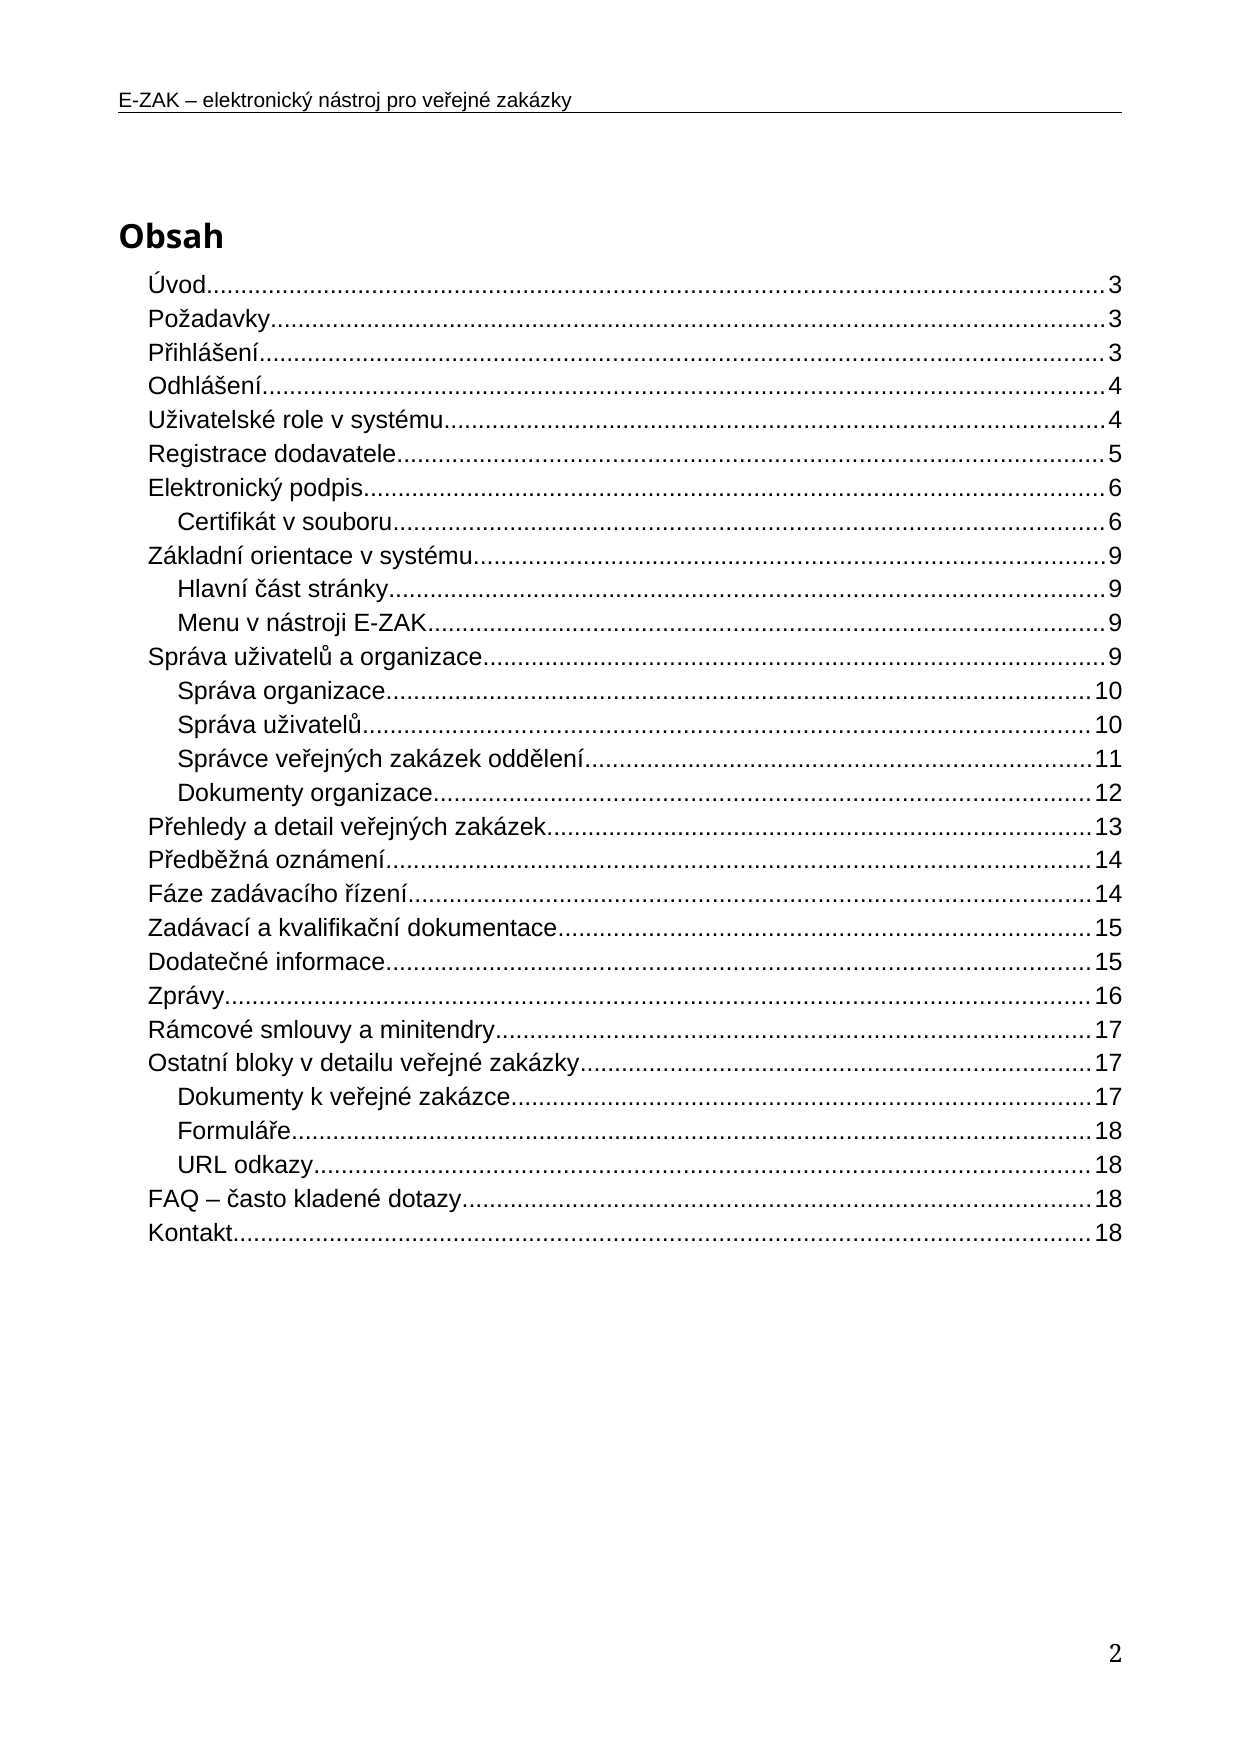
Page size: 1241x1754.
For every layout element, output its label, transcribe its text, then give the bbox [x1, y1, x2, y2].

text Požadavky 3 [148, 304, 1122, 332]
text Menu v nástroji E-ZAK 9 [177, 609, 1122, 637]
text Elektronický podpis 6 [148, 474, 1122, 502]
text Dokumenty k veřejné zakázce 17 [177, 1083, 1122, 1111]
text Správce veřejných zakázek oddělení 11 [177, 744, 1122, 772]
text Kontakt 18 [148, 1218, 1122, 1246]
text Správa organizace 10 [177, 677, 1122, 705]
subtitle Obsah [118, 213, 1122, 258]
text Úvod 3 [148, 271, 1122, 298]
text Zadávací a kvalifikační dokumentace 15 [148, 914, 1122, 942]
text Ostatní bloky v detailu veřejné zakázky 17 [148, 1049, 1122, 1077]
text Dokumenty organizace 12 [177, 778, 1122, 806]
text Zprávy 16 [148, 982, 1122, 1009]
text Fáze zadávacího řízení 14 [148, 880, 1122, 908]
text Správa uživatelů a organizace 9 [148, 643, 1122, 671]
text Odhlášení 4 [148, 372, 1122, 400]
text FAQ – často kladené dotazy 18 [148, 1185, 1122, 1213]
text Dodatečné informace 15 [148, 948, 1122, 976]
text URL odkazy 18 [177, 1151, 1122, 1179]
text Správa uživatelů 10 [177, 711, 1122, 739]
text Přihlášení 3 [148, 338, 1122, 366]
text Certifikát v souboru 6 [177, 508, 1122, 536]
text Uživatelské role v systému 4 [148, 406, 1122, 434]
text Formuláře 18 [177, 1117, 1122, 1145]
text Registrace dodavatele 5 [148, 440, 1122, 468]
text Hlavní část stránky 9 [177, 575, 1122, 603]
text Základní orientace v systému 9 [148, 541, 1122, 569]
text Přehledy a detail veřejných zakázek 13 [148, 812, 1122, 840]
text Rámcové smlouvy a minitendry 17 [148, 1015, 1122, 1043]
text Předběžná oznámení 14 [148, 846, 1122, 874]
